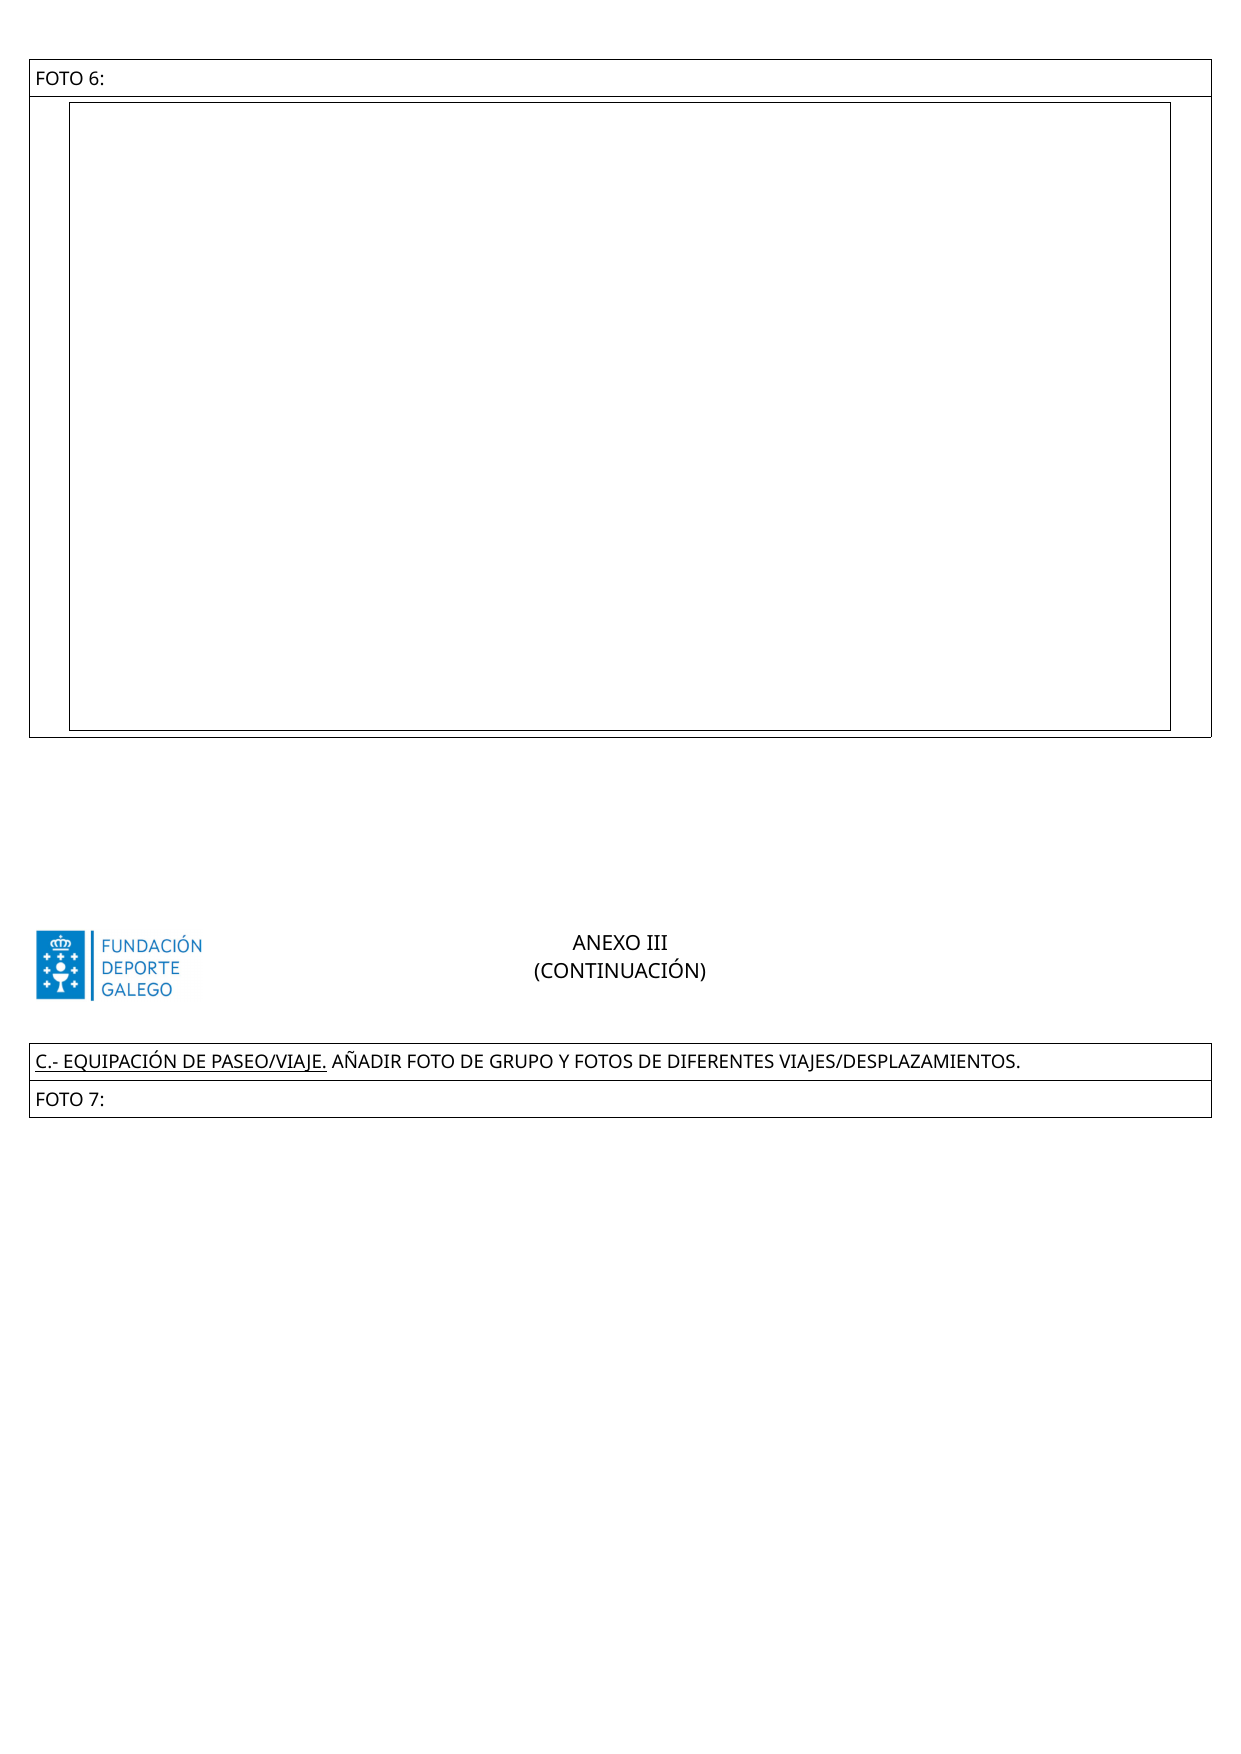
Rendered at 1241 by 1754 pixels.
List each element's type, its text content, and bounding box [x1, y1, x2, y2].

table_cell FOTO 6: [30, 60, 1211, 96]
table_cell FOTO 7: [30, 1081, 1211, 1117]
table_header C.- EQUIPACIÓN DE PASEO/VIAJE. AÑADIR FOTO DE GRUPO Y FOTOS DE DIFERENTES VIAJES/DESPLAZAMIENTOS. [30, 1044, 1211, 1080]
picture [35, 929, 204, 1002]
table_cell [30, 97, 1211, 737]
